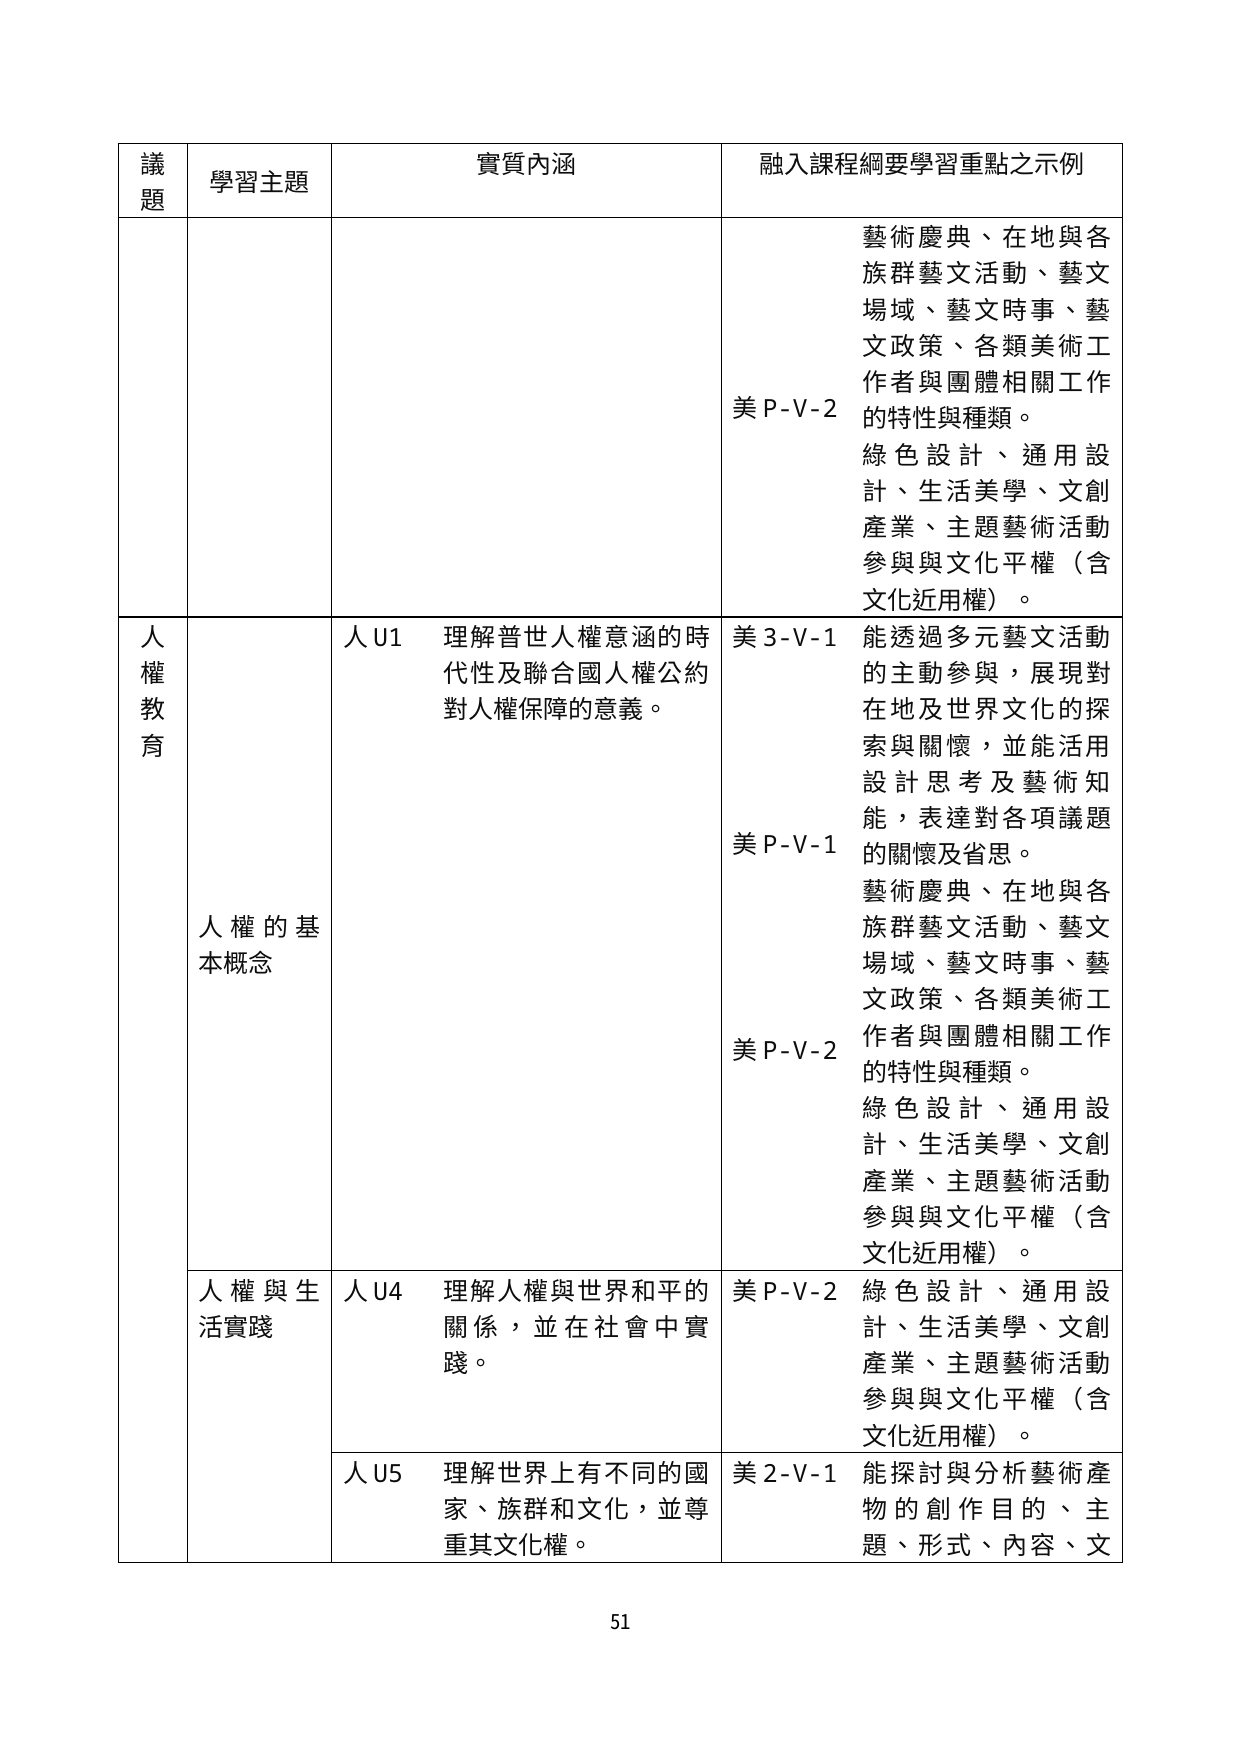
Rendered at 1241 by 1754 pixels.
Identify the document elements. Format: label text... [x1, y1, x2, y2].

table_cell [119, 218, 187, 616]
table_cell 人權教育 [119, 618, 187, 1562]
table_cell 能透過多元藝文活動的主動參與，展現對在地及世界文化的探索與關懷，並能活用設計思考及藝術知能，表達對各項議題的關懷及省思。 藝術慶典、在地與各族群藝文活動、藝文場域、藝文時事、藝文政策、各類美術工作者與團體相關工作的特性與種類。 綠色設計、通用設計、生活美學、文創產業、主題藝術活動參與與文化平權（含文化近用權）。 [851, 618, 1122, 1270]
table_cell 理解世界上有不同的國家、族群和文化，並尊重其文化權。 [432, 1453, 721, 1562]
table_cell 美P-V-2 [722, 1271, 851, 1452]
table_header 議題 [119, 144, 187, 217]
table_cell 人權的基本概念 [188, 618, 331, 1270]
table_cell 綠色設計、通用設計、生活美學、文創產業、主題藝術活動參與與文化平權（含文化近用權）。 [851, 1271, 1122, 1452]
table_cell 美3-V-1 美P-V-1 美P-V-2 [722, 618, 851, 1270]
table_cell 人U1 [332, 618, 432, 1270]
table_cell 人權與生活實踐 [188, 1271, 331, 1562]
table_header 實質內涵 [332, 144, 721, 217]
table_cell [188, 218, 331, 616]
table_cell 理解普世人權意涵的時代性及聯合國人權公約對人權保障的意義。 [432, 618, 721, 1270]
table_header 融入課程綱要學習重點之示例 [722, 144, 1122, 217]
table_cell 美P-V-2 [722, 218, 851, 616]
table_cell 能探討與分析藝術產物的創作目的、主題、形式、內容、文 [851, 1453, 1122, 1562]
table_cell 人U4 [332, 1271, 432, 1452]
table_cell [432, 218, 721, 616]
table_cell 人U5 [332, 1453, 432, 1562]
table_cell [332, 218, 432, 616]
table_cell 理解人權與世界和平的關係，並在社會中實踐。 [432, 1271, 721, 1452]
table_header 學習主題 [188, 144, 331, 217]
table_cell 藝術慶典、在地與各族群藝文活動、藝文場域、藝文時事、藝文政策、各類美術工作者與團體相關工作的特性與種類。 綠色設計、通用設計、生活美學、文創產業、主題藝術活動參與與文化平權（含文化近用權）。 [851, 218, 1122, 616]
table_cell 美2-V-1 [722, 1453, 851, 1562]
